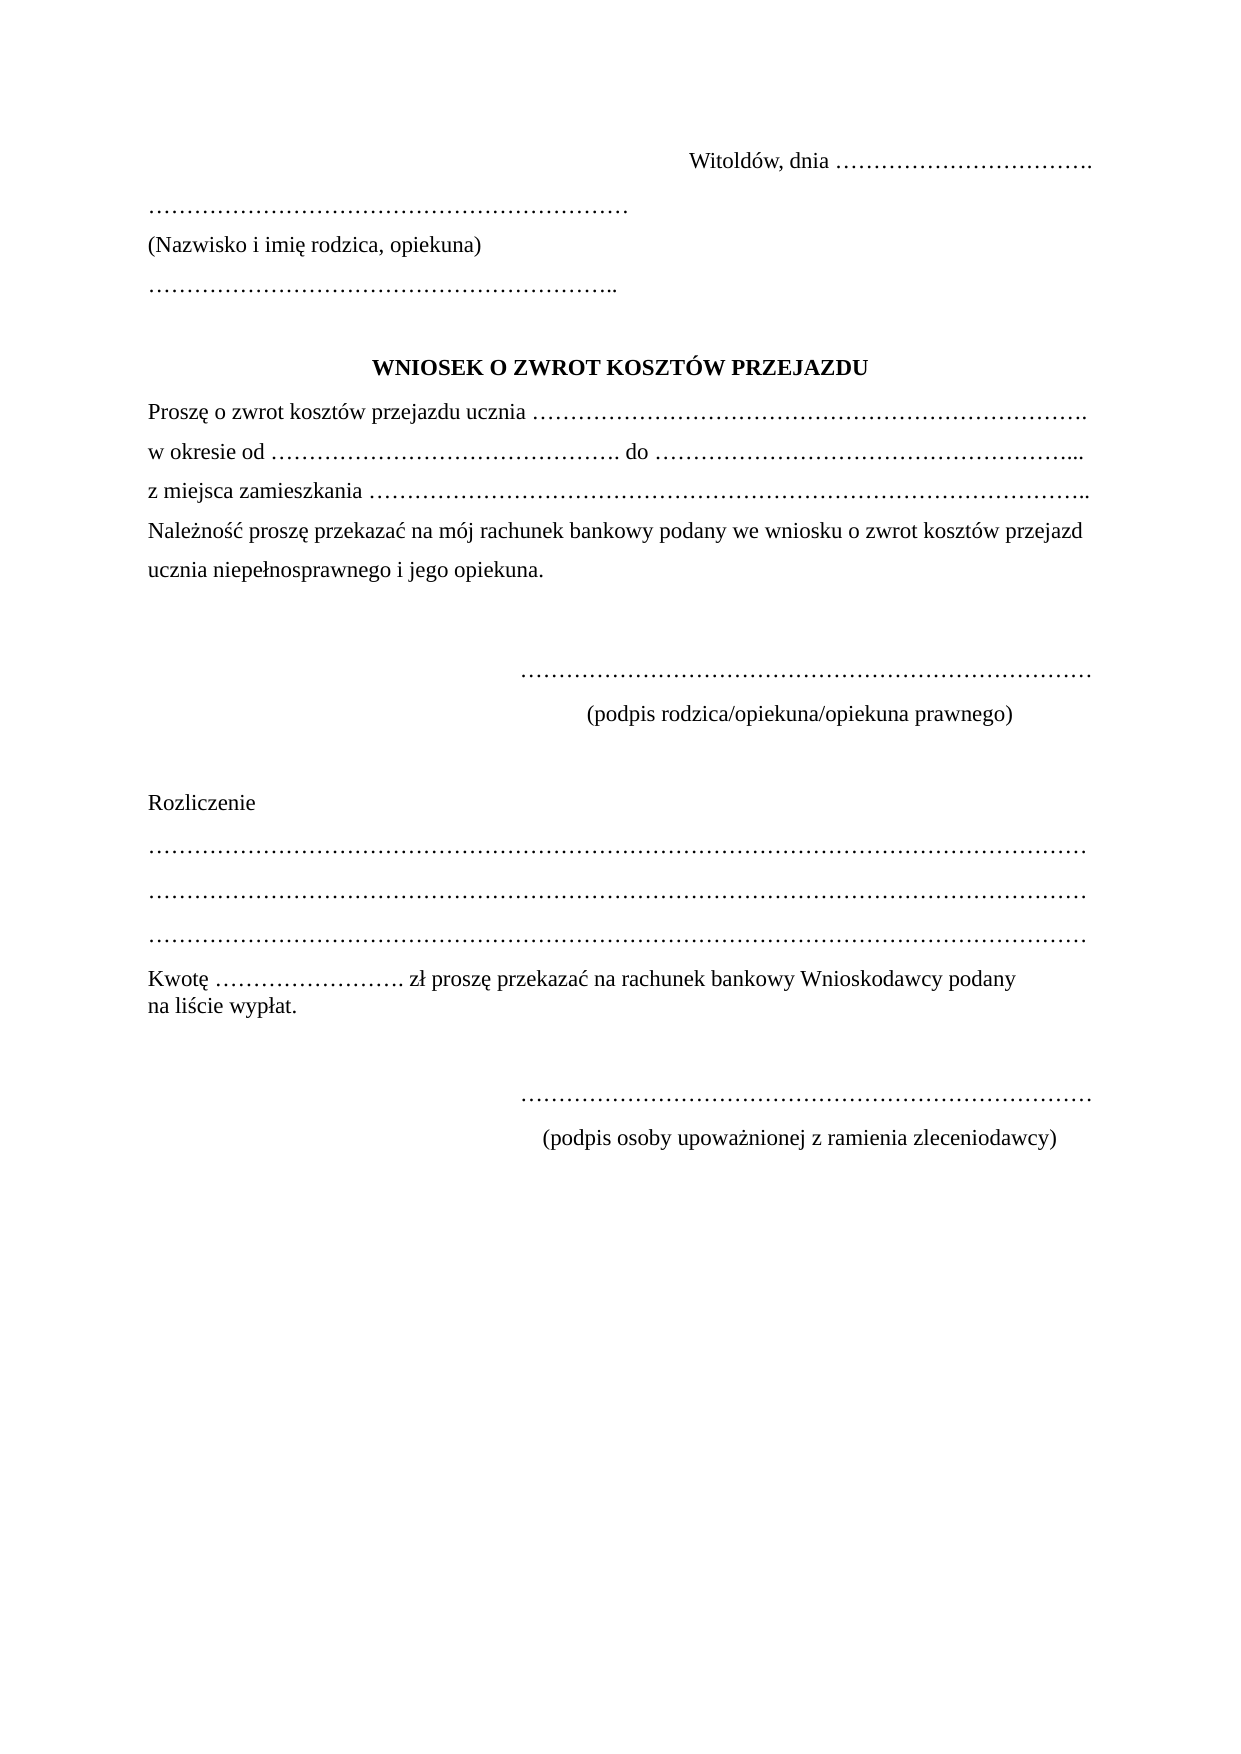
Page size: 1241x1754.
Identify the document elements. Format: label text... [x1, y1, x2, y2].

text WNIOSEK O ZWROT KOSZTÓW PRZEJAZDU [148, 354, 1093, 381]
text Kwotę ……………………. zł proszę przekazać na rachunek bankowy Wnioskodawcy podany na liście wypłat. [148, 965, 1093, 1018]
text ……………………………………………………… [148, 192, 1093, 218]
text Proszę o zwrot kosztów przejazdu ucznia ………………………………………………………………. w okresie od ………………………………………. do ………………………………………………... z miejsca zamieszkania ………………………………………………………………………………….. Należność proszę przekazać na mój rachunek bankowy podany we wniosku o zwrot kosztów przejazd ucznia niepełnosprawnego i jego opiekuna. [148, 398, 1093, 582]
text Rozliczenie [148, 788, 1093, 815]
text …………………………………………………………………………………………………………… [148, 877, 1093, 903]
text …………………………………………………………………………………………………………… [148, 833, 1093, 859]
text (Nazwisko i imię rodzica, opiekuna) [148, 231, 1093, 257]
text ………………………………………………………………… [148, 656, 1093, 683]
text (podpis osoby upoważnionej z ramienia zleceniodawcy) [148, 1124, 1093, 1151]
text …………………………………………………………………………………………………………… [148, 921, 1093, 947]
text Witoldów, dnia ……………………………. [148, 148, 1093, 174]
text (podpis rodzica/opiekuna/opiekuna prawnego) [148, 700, 1093, 727]
text ………………………………………………………………… [148, 1080, 1093, 1107]
text …………………………………………………….. [148, 271, 1093, 297]
